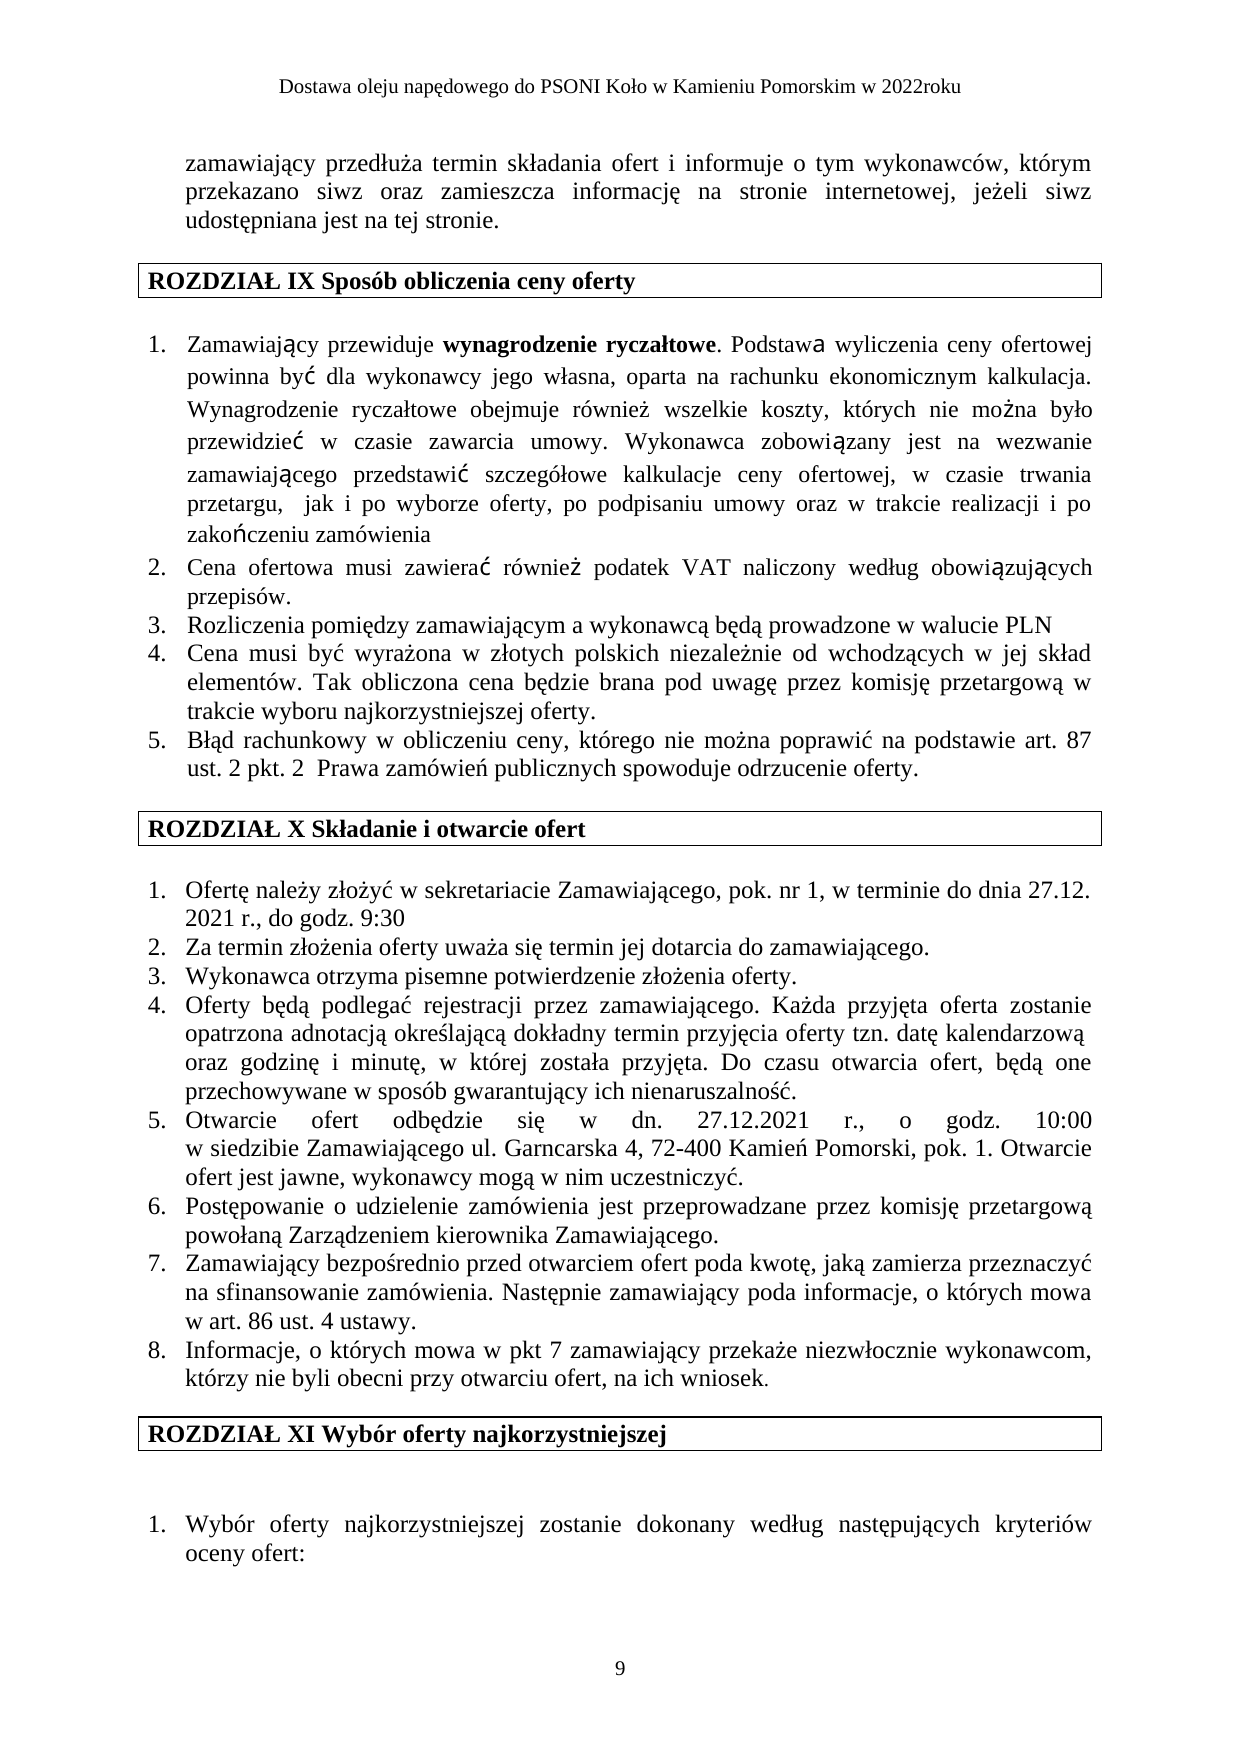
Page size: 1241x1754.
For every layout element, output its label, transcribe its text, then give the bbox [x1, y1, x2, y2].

subtitle ROZDZIAŁ X Składanie i otwarcie ofert [139, 812, 1101, 845]
list Wybór oferty najkorzystniejszej zostanie dokonany według następujących kryteriów oceny ofert: [148, 1509, 1093, 1566]
list Za termin złożenia oferty uważa się termin jej dotarcia do zamawiającego. [148, 932, 1093, 961]
list Postępowanie o udzielenie zamówienia jest przeprowadzane przez komisję przetargową powołaną Zarządzeniem kierownika Zamawiającego. [148, 1191, 1093, 1248]
list zamawiający przedłuża termin składania ofert i informuje o tym wykonawców, którym przekazano siwz oraz zamieszcza informację na stronie internetowej, jeżeli siwz udostępniana jest na tej stronie. [148, 148, 1093, 234]
list Zamawiający bezpośrednio przed otwarciem ofert poda kwotę, jaką zamierza przeznaczyć na sfinansowanie zamówienia. Następnie zamawiający poda informacje, o których mowa w art. 86 ust. 4 ustawy. [148, 1248, 1093, 1335]
list Ofertę należy złożyć w sekretariacie Zamawiającego, pok. nr 1, w terminie do dnia 27.12. 2021 r., do godz. 9:30 [148, 875, 1093, 932]
list Informacje, o których mowa w pkt 7 zamawiający przekaże niezwłocznie wykonawcom, którzy nie byli obecni przy otwarciu ofert, na ich wniosek. [148, 1335, 1093, 1392]
subtitle ROZDZIAŁ IX Sposób obliczenia ceny oferty [139, 264, 1101, 297]
text 5. Błąd rachunkowy w obliczeniu ceny, którego nie można poprawić na podstawie art. 87 ust. 2 pkt. 2 Prawa zamówień publicznych spowoduje odrzucenie oferty. [148, 725, 1093, 782]
subtitle ROZDZIAŁ XI Wybór oferty najkorzystniejszej [139, 1418, 1101, 1450]
text 3. Rozliczenia pomiędzy zamawiającym a wykonawcą będą prowadzone w walucie PLN [148, 610, 1093, 638]
list Oferty będą podlegać rejestracji przez zamawiającego. Każda przyjęta oferta zostanie opatrzona adnotacją określającą dokładny termin przyjęcia oferty tzn. datę kalendarzową oraz godzinę i minutę, w której została przyjęta. Do czasu otwarcia ofert, będą one przechowywane w sposób gwarantujący ich nienaruszalność. [148, 990, 1093, 1105]
text 2. Cena ofertowa musi zawierać również podatek VAT naliczony według obowiązujących przepisów. [148, 549, 1093, 610]
text 1. Zamawiający przewiduje wynagrodzenie ryczałtowe. Podstawa wyliczenia ceny ofertowej powinna być dla wykonawcy jego własna, oparta na rachunku ekonomicznym kalkulacja. Wynagrodzenie ryczałtowe obejmuje również wszelkie koszty, których nie można było przewidzieć w czasie zawarcia umowy. Wykonawca zobowiązany jest na wezwanie zamawiającego przedstawić szczegółowe kalkulacje ceny ofertowej, w czasie trwania przetargu, jak i po wyborze oferty, po podpisaniu umowy oraz w trakcie realizacji i po zakończeniu zamówienia [148, 326, 1093, 549]
list Otwarcie ofert odbędzie się w dn. 27.12.2021 r., o godz. 10:00 w siedzibie Zamawiającego ul. Garncarska 4, 72-400 Kamień Pomorski, pok. 1. Otwarcie ofert jest jawne, wykonawcy mogą w nim uczestniczyć. [148, 1105, 1093, 1191]
text 4. Cena musi być wyrażona w złotych polskich niezależnie od wchodzących w jej skład elementów. Tak obliczona cena będzie brana pod uwagę przez komisję przetargową w trakcie wyboru najkorzystniejszej oferty. [148, 638, 1093, 725]
list Wykonawca otrzyma pisemne potwierdzenie złożenia oferty. [148, 961, 1093, 990]
